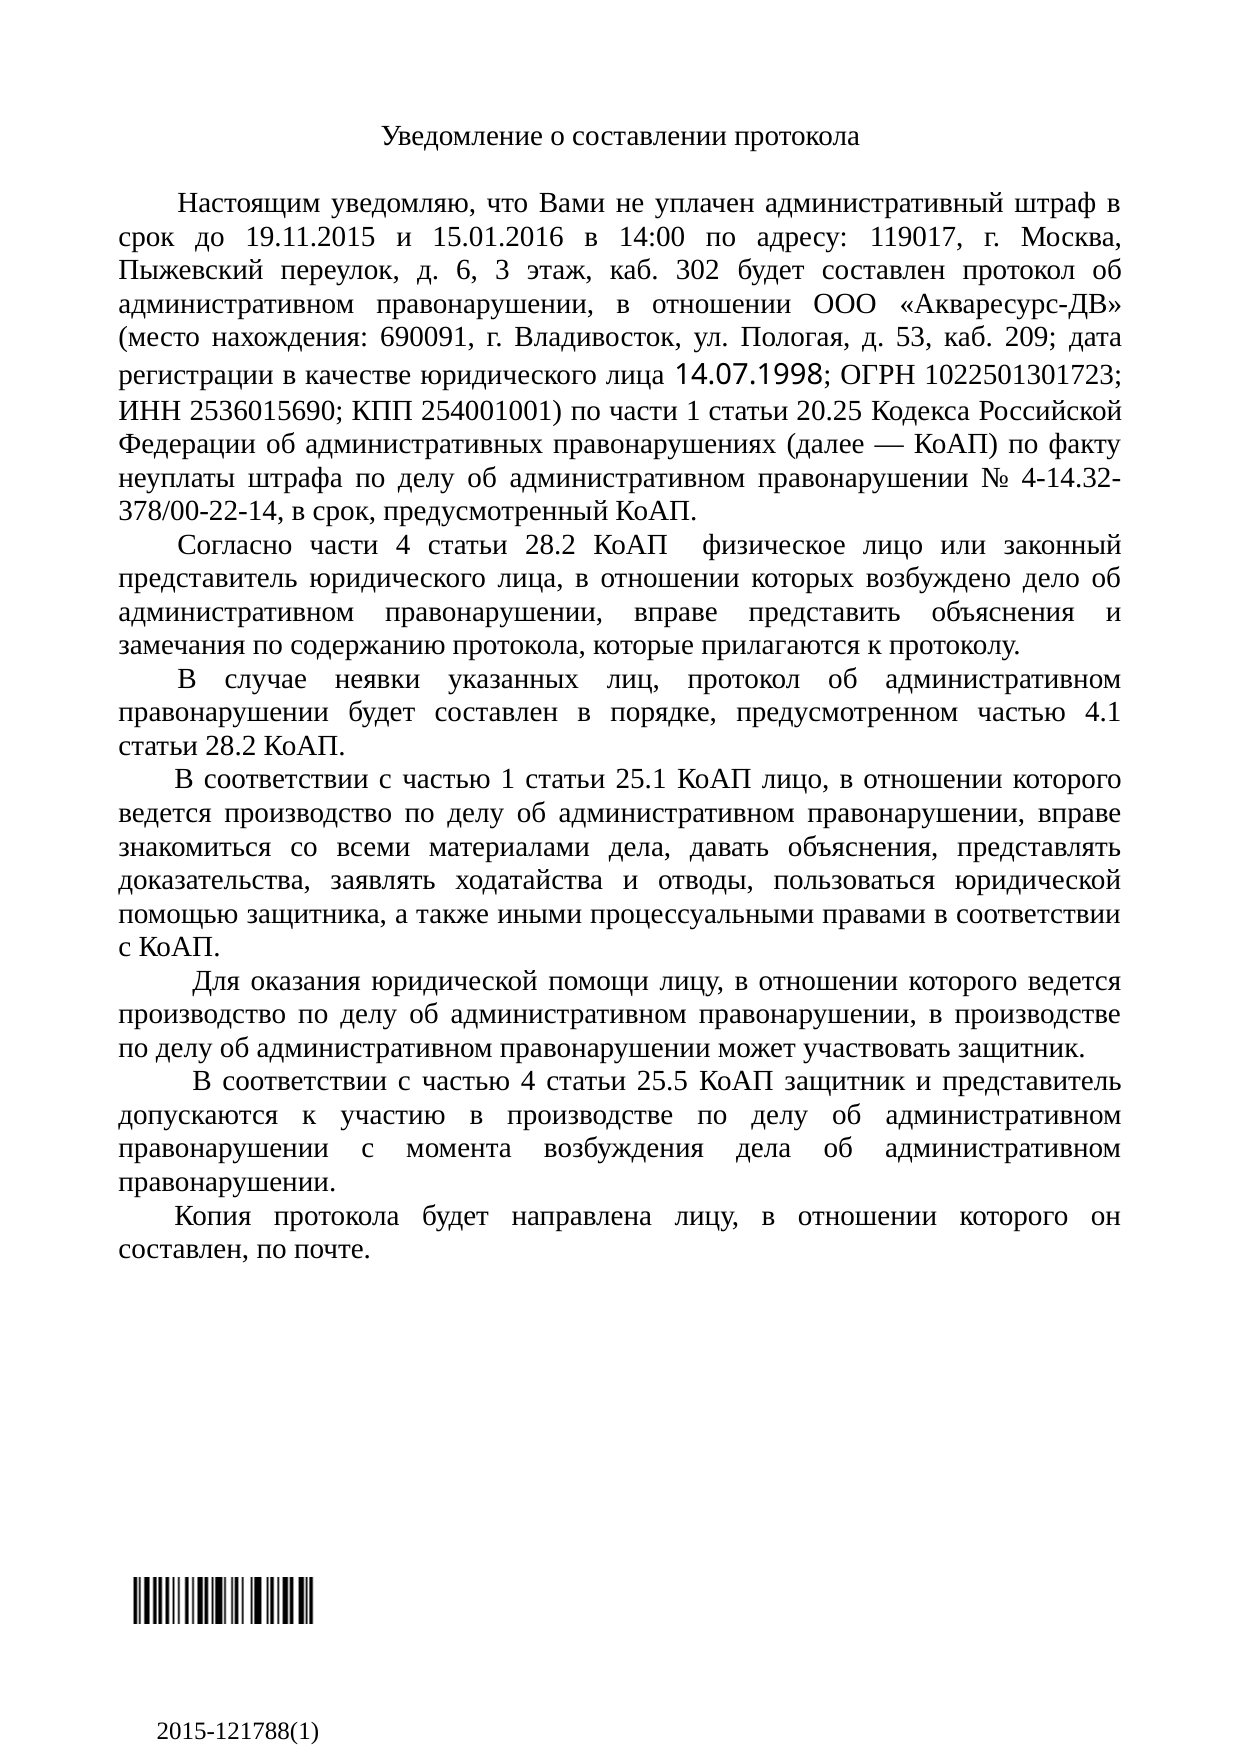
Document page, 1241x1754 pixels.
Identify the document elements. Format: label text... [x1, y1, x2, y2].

text Для оказания юридической помощи лицу, в отношении которого ведется производство по делу об административном правонарушении, в производстве по делу об административном правонарушении может участвовать защитник. [118, 963, 1122, 1063]
text Копия протокола будет направлена лицу, в отношении которого он составлен, по почте. [118, 1198, 1122, 1265]
text Уведомление о составлении протокола [118, 118, 1122, 152]
picture [118, 1577, 331, 1624]
text Настоящим уведомляю, что Вами не уплачен административный штраф в срок до 19.11.2015 и 15.01.2016 в 14:00 по адресу: 119017, г. Москва, Пыжевский переулок, д. 6, 3 этаж, каб. 302 будет составлен протокол об административном правонарушении, в отношении ООО «Акваресурс-ДВ» (место нахождения: 690091, г. Владивосток, ул. Пологая, д. 53, каб. 209; дата регистрации в качестве юридического лица 14.07.1998; ОГРН 1022501301723; ИНН 2536015690; КПП 254001001) по части 1 статьи 20.25 Кодекса Российской Федерации об административных правонарушениях (далее — КоАП) по факту неуплаты штрафа по делу об административном правонарушении № 4-14.32-378/00-22-14, в срок, предусмотренный КоАП. [118, 185, 1122, 527]
text В соответствии с частью 1 статьи 25.1 КоАП лицо, в отношении которого ведется производство по делу об административном правонарушении, вправе знакомиться со всеми материалами дела, давать объяснения, представлять доказательства, заявлять ходатайства и отводы, пользоваться юридической помощью защитника, а также иными процессуальными правами в соответствии с КоАП. [118, 762, 1122, 963]
text В случае неявки указанных лиц, протокол об административном правонарушении будет составлен в порядке, предусмотренном частью 4.1 статьи 28.2 КоАП. [118, 661, 1122, 762]
text В соответствии с частью 4 статьи 25.5 КоАП защитник и представитель допускаются к участию в производстве по делу об административном правонарушении с момента возбуждения дела об административном правонарушении. [118, 1063, 1122, 1198]
text Согласно части 4 статьи 28.2 КоАП физическое лицо или законный представитель юридического лица, в отношении которых возбуждено дело об административном правонарушении, вправе представить объяснения и замечания по содержанию протокола, которые прилагаются к протоколу. [118, 527, 1122, 661]
